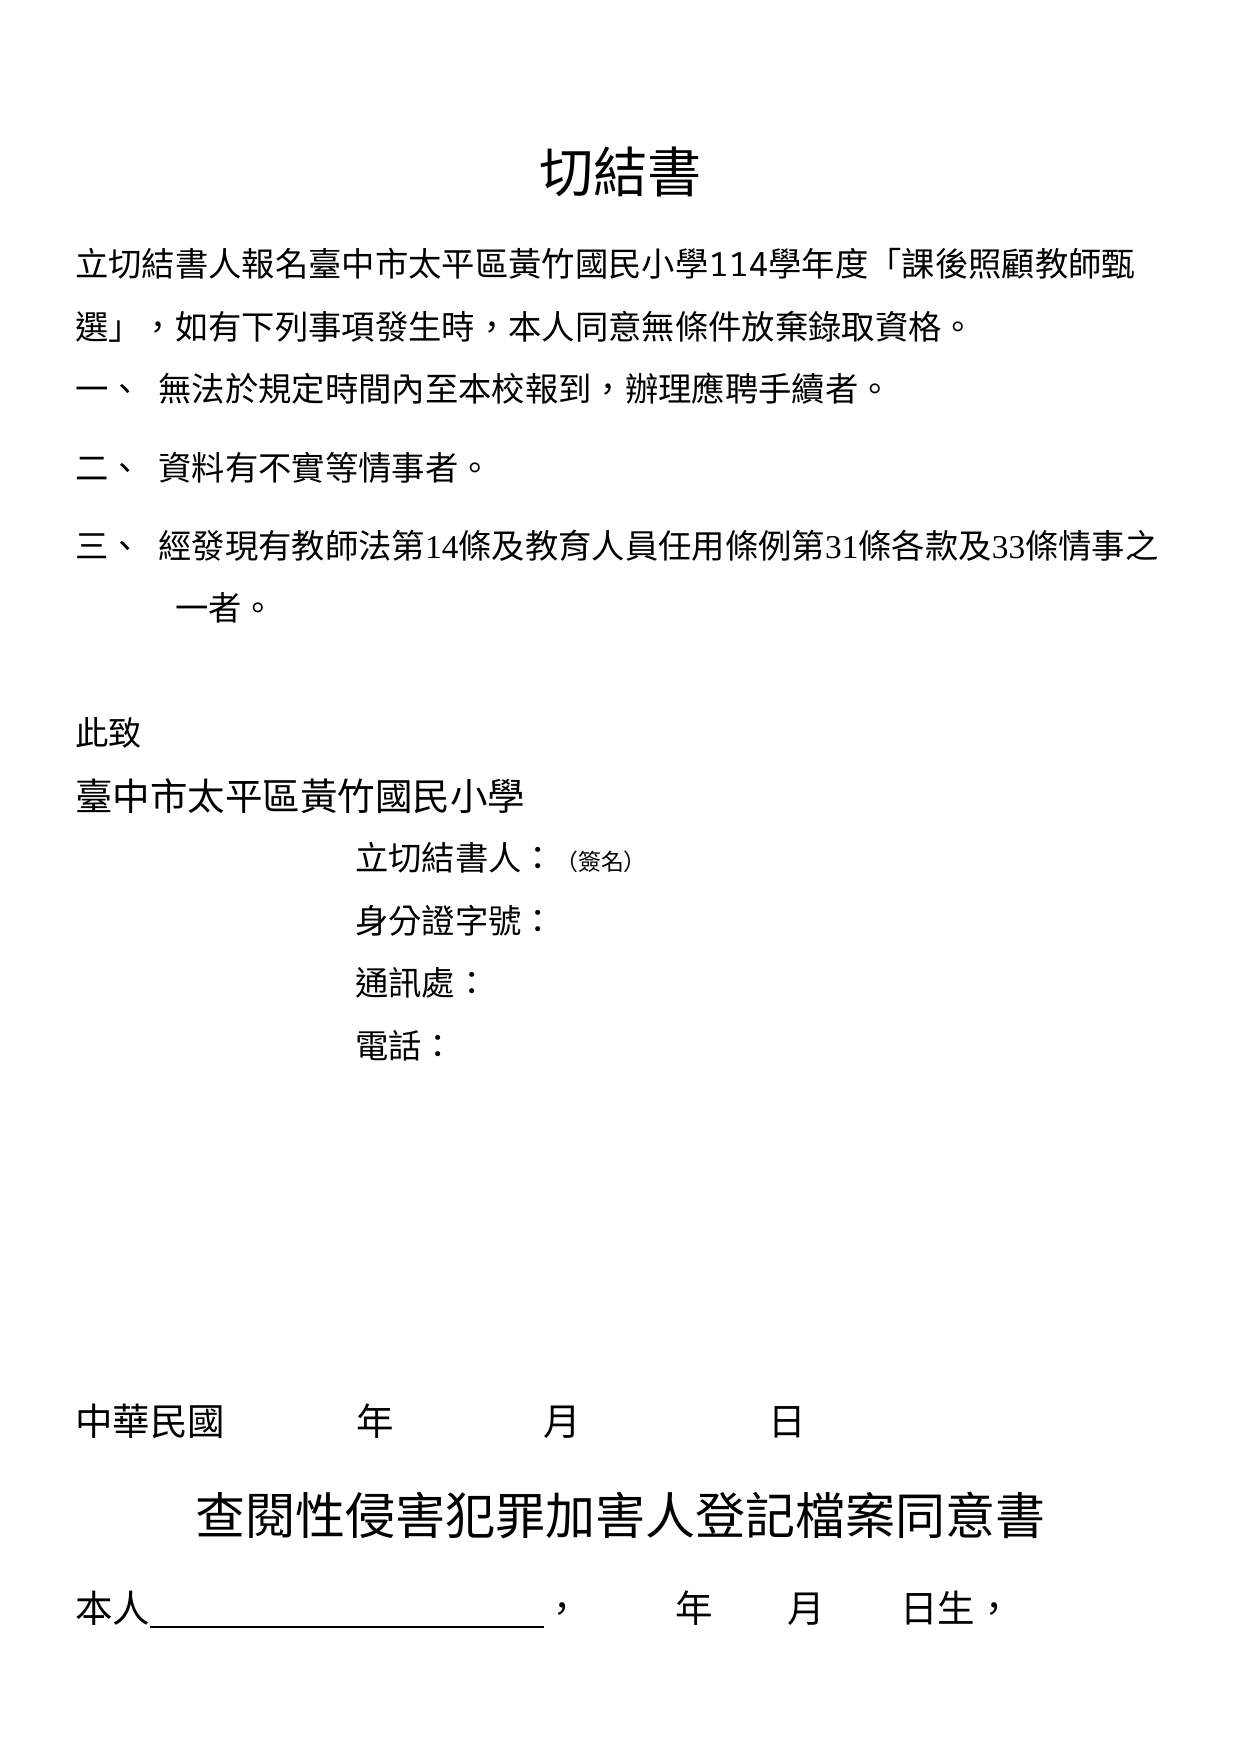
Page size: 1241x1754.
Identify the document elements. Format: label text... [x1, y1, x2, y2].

text 一者。 [75, 564, 1165, 627]
text 此致 [75, 689, 1165, 752]
text 立切結書人報名臺中市太平區黃竹國民小學114學年度「課後照顧教師甄選」，如有下列事項發生時，本人同意無條件放棄錄取資格。 [75, 221, 1165, 346]
text 查閱性侵害犯罪加害人登記檔案同意書 [75, 1439, 1165, 1564]
text 三、 經發現有教師法第14條及教育人員任用條例第31條各款及33條情事之 [75, 502, 1165, 564]
text 二、 資料有不實等情事者。 [75, 424, 1165, 486]
text 臺中市太平區黃竹國民小學 [75, 752, 1165, 814]
text 電話： [75, 1002, 1165, 1064]
text 本人 ， 年 月 日生， [75, 1564, 1165, 1627]
text 通訊處： [75, 939, 1165, 1002]
text 一、 無法於規定時間內至本校報到，辦理應聘手續者。 [75, 346, 1165, 408]
text 立切結書人：（簽名） [75, 814, 1165, 877]
text 切結書 [75, 96, 1165, 221]
text 中華民國 年 月 日 [75, 1377, 1165, 1439]
text 身分證字號： [75, 877, 1165, 939]
